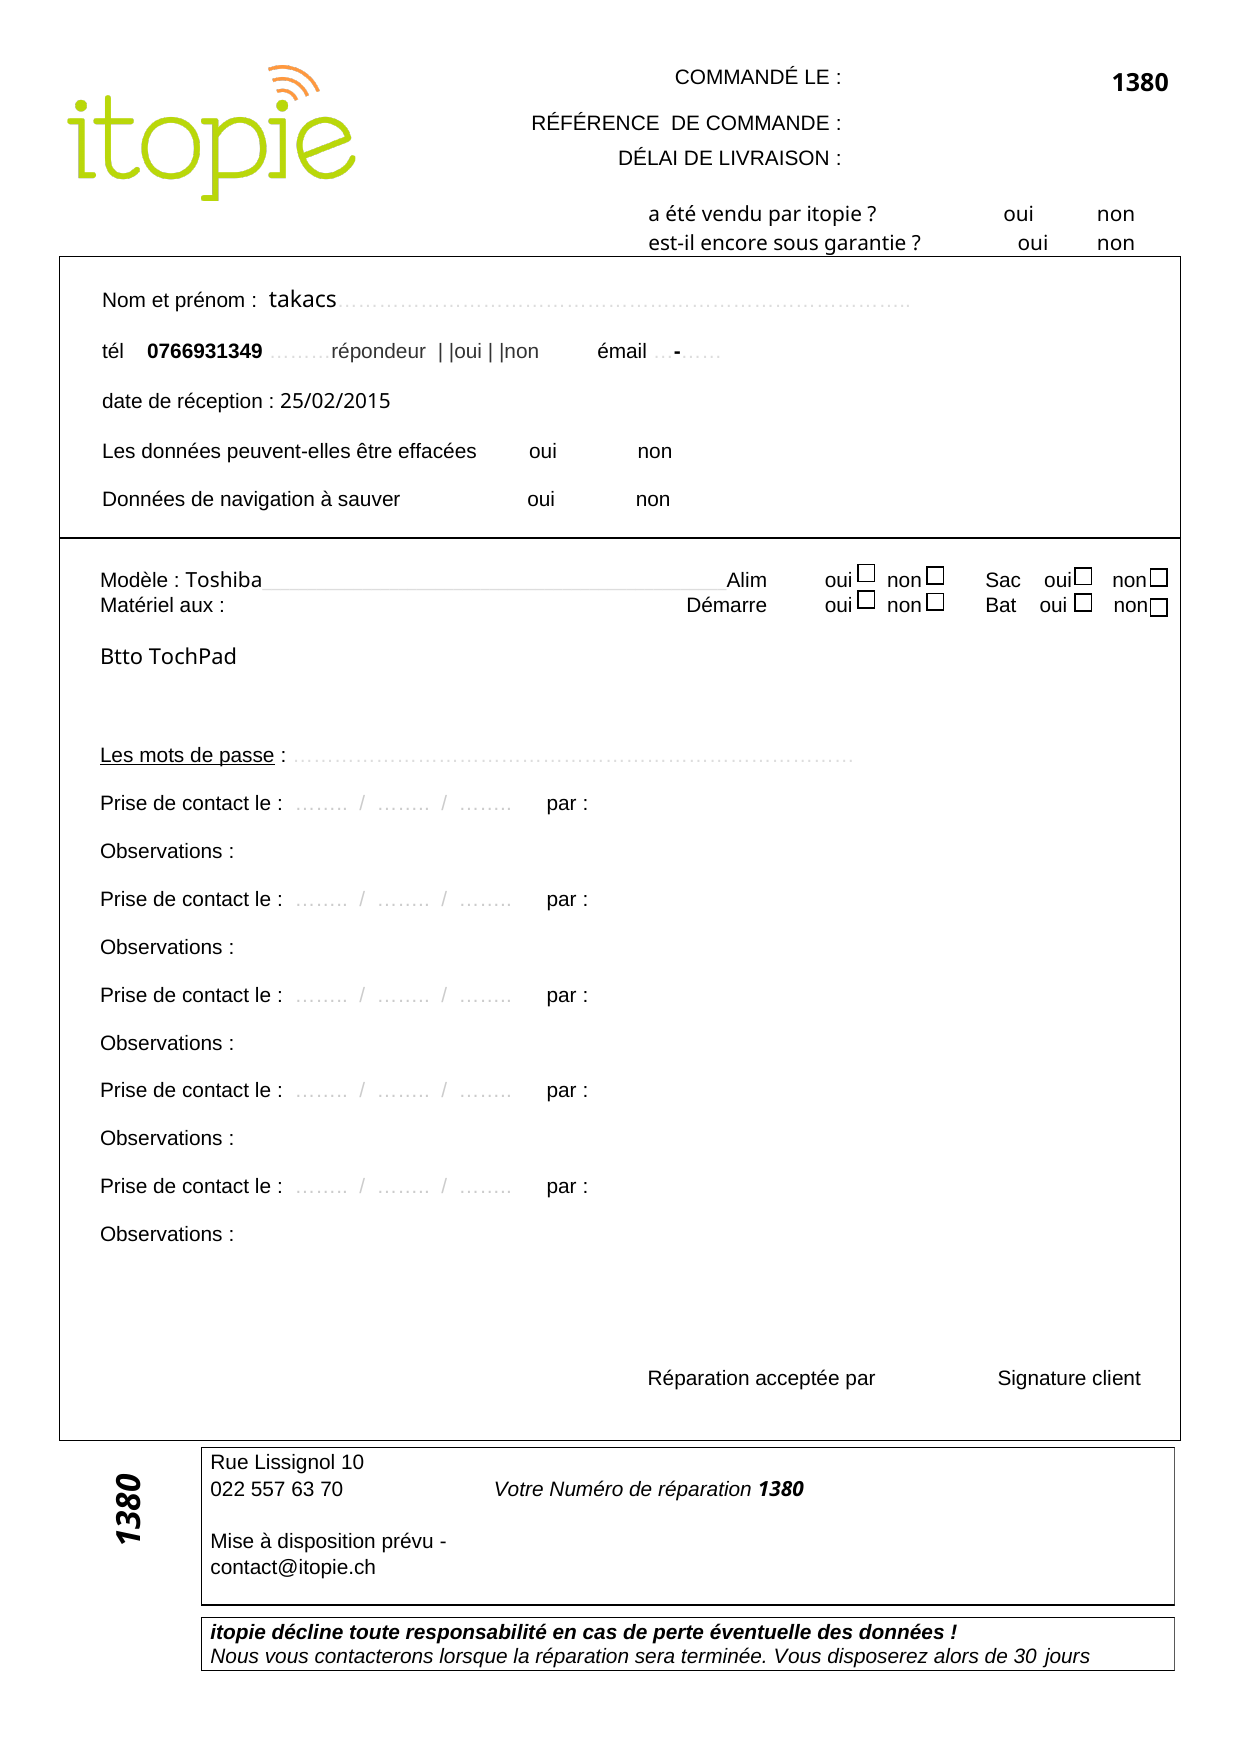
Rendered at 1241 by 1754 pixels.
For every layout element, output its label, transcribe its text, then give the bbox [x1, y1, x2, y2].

text Prise de contact le : …….. / …….. / …….. par : [60, 1075, 1180, 1102]
table_cell DÉLAI DE LIVRAISON : [490, 140, 847, 175]
table_cell [847, 140, 1180, 175]
text Prise de contact le : …….. / …….. / …….. par : [60, 788, 1180, 815]
text Observations : [60, 836, 1180, 863]
text Modèle : Toshiba Alim oui non Sac oui non [948, 562, 1180, 590]
text Prise de contact le : …….. / …….. / …….. par : [60, 1171, 1180, 1198]
text Observations : [60, 1027, 1180, 1054]
table_header Rue Lissignol 10 022 557 63 70 Votre Numéro de réparation 1380 Mise à disposition prévu - contact@itopie.ch [195, 1441, 1180, 1611]
text Les données peuvent-elles être effacées oui non [60, 436, 1180, 463]
text Observations : [60, 931, 1180, 958]
text Les mots de passe : ……………………………………………………………………… [60, 740, 1180, 767]
table_header 1380 [59, 1441, 195, 1677]
text Btto TochPad [60, 638, 1180, 671]
text a été vendu par itopie ? oui non [59, 199, 1181, 228]
text date de réception : 25/02/2015 [60, 383, 1180, 415]
table_header 1380 [847, 59, 1180, 104]
text Prise de contact le : …….. / …….. / …….. par : [60, 979, 1180, 1006]
text Réparation acceptée par Signature client [60, 1363, 1180, 1390]
text Matériel aux : Démarre oui non Bat oui non [60, 590, 1180, 617]
text Observations : [60, 1123, 1180, 1150]
text est-il encore sous garantie ? oui non [59, 228, 1181, 256]
text Données de navigation à sauver oui non [60, 484, 1180, 511]
table_cell RÉFÉRENCE DE COMMANDE : [490, 105, 847, 140]
text Prise de contact le : …….. / …….. / …….. par : [60, 883, 1180, 911]
table_cell itopie décline toute responsabilité en cas de perte éventuelle des données ! Nous vous contacterons lorsque la réparation sera terminée. Vous disposerez alors de 30 jours [195, 1611, 1180, 1677]
picture [67, 65, 356, 201]
text Observations : [60, 1219, 1180, 1246]
text Modèle : Toshiba Alim oui non Sac oui non [879, 562, 925, 590]
table_header COMMANDÉ LE : [490, 59, 847, 104]
text Nom et prénom : takacs……………………………………………………………………….. [60, 280, 1180, 314]
table_cell [847, 105, 1180, 140]
text tél 0766931349 ………répondeur | |oui | |non émail …-…… [60, 335, 1180, 362]
text Modèle : Toshiba Alim oui non Sac oui non [60, 562, 856, 590]
